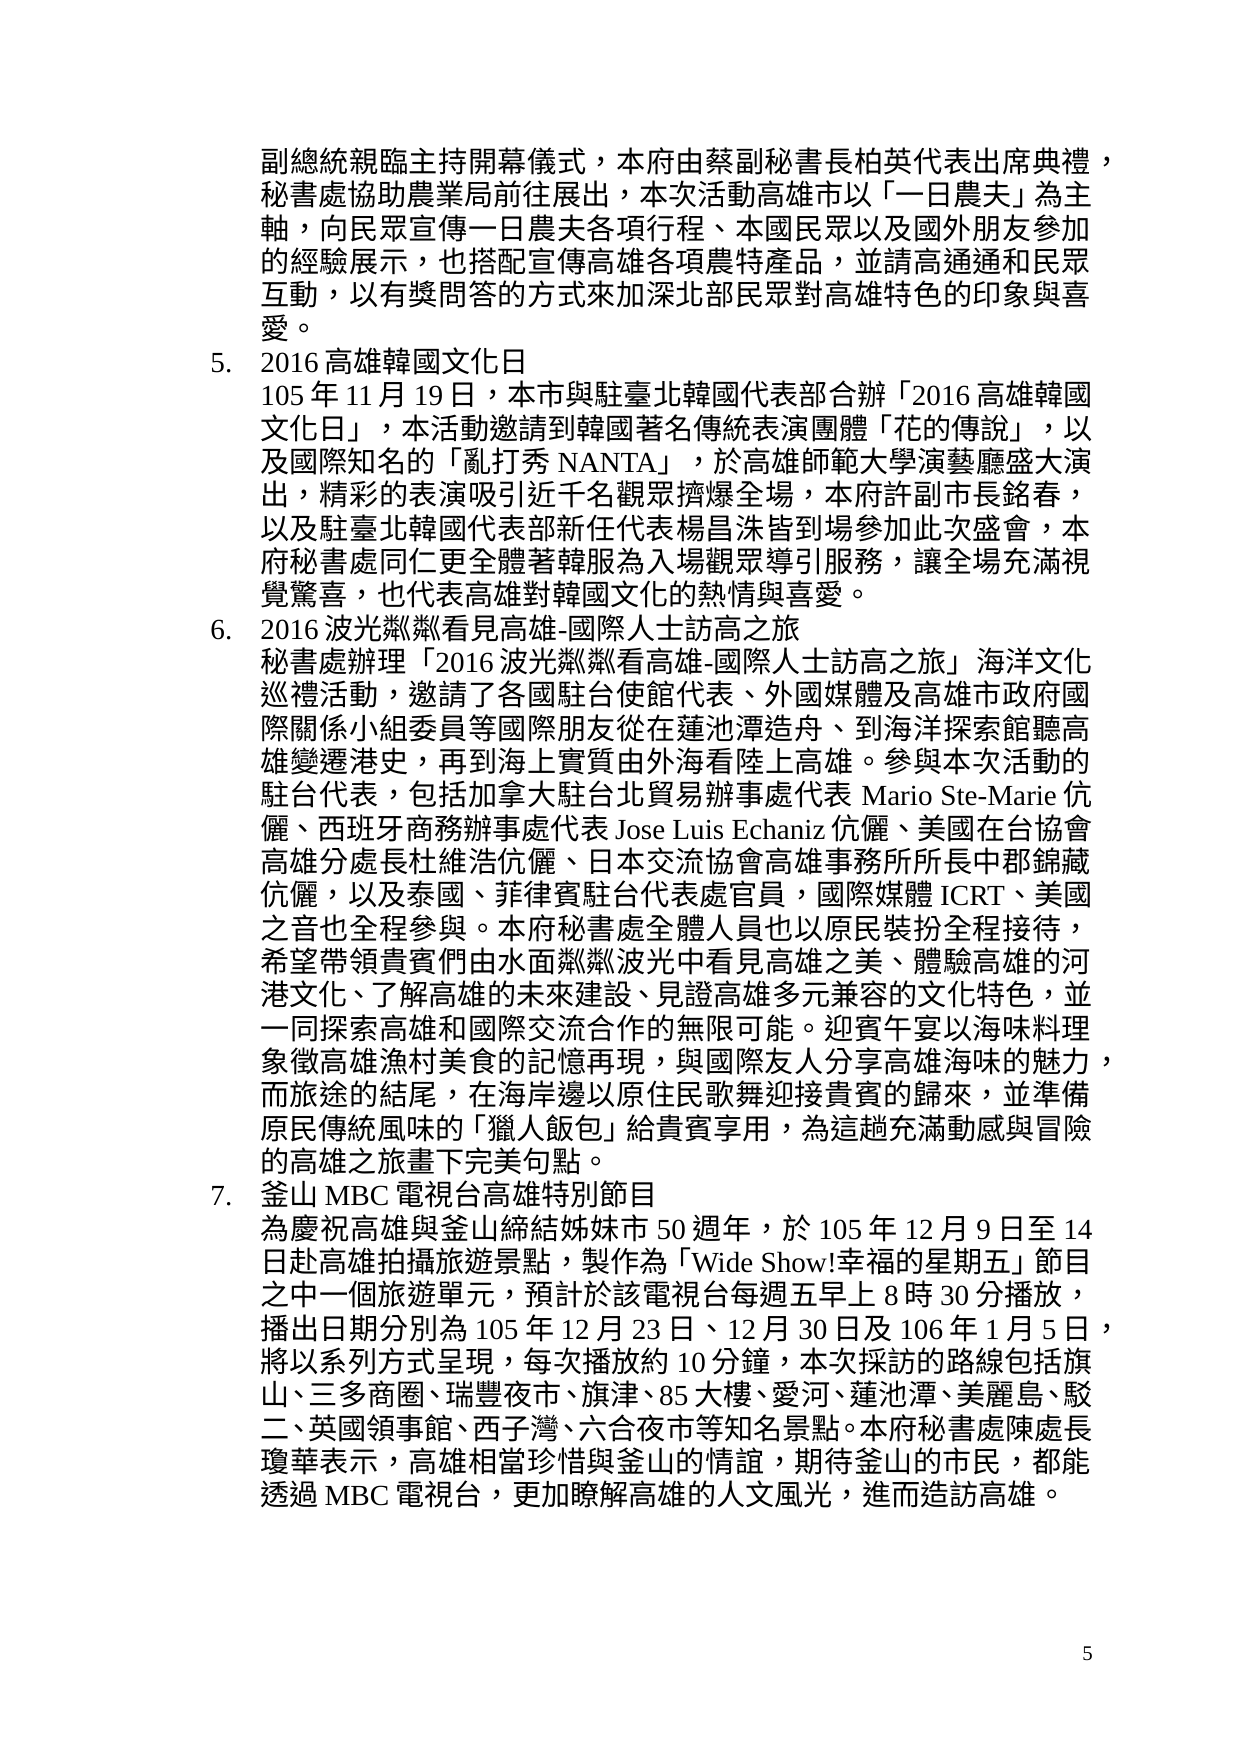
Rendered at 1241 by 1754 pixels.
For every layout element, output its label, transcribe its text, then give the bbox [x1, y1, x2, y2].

text 為促進我國與亞太地區國家之瞭解，外交部於102年起舉辦「亞太文化日」，邀請亞太國駐台使館與駐處以展覽形式宣傳本國文化與特色。而今年中央政府大力推動新南向政策，因此特地邀請各縣市政府一同參與，增加與各國相互交流認識之機會。活動由陳副總統親臨主持開幕儀式，本府由蔡副秘書長柏英代表出席典禮，秘書處協助農業局前往展出，本次活動高雄市以「一日農夫」為主軸，向民眾宣傳一日農夫各項行程、本國民眾以及國外朋友參加的經驗展示，也搭配宣傳高雄各項農特產品，並請高通通和民眾互動，以有獎問答的方式來加深北部民眾對高雄特色的印象與喜愛。 [260, 146, 1092, 346]
list 2016波光粼粼看見高雄-國際人士訪高之旅 [210, 612, 1092, 646]
list 釜山MBC電視台高雄特別節目 [210, 1179, 1092, 1212]
text 秘書處辦理「2016波光粼粼看高雄-國際人士訪高之旅」海洋文化巡禮活動，邀請了各國駐台使館代表、外國媒體及高雄市政府國際關係小組委員等國際朋友從在蓮池潭造舟、到海洋探索館聽高雄變遷港史，再到海上實質由外海看陸上高雄。參與本次活動的駐台代表，包括加拿大駐台北貿易辦事處代表Mario Ste-Marie伉儷、西班牙商務辦事處代表Jose Luis Echaniz伉儷、美國在台協會高雄分處長杜維浩伉儷、日本交流協會高雄事務所所長中郡錦藏伉儷，以及泰國、菲律賓駐台代表處官員，國際媒體ICRT、美國之音也全程參與。本府秘書處全體人員也以原民裝扮全程接待，希望帶領貴賓們由水面粼粼波光中看見高雄之美、體驗高雄的河港文化、了解高雄的未來建設、見證高雄多元兼容的文化特色，並一同探索高雄和國際交流合作的無限可能。迎賓午宴以海味料理象徵高雄漁村美食的記憶再現，與國際友人分享高雄海味的魅力，而旅途的結尾，在海岸邊以原住民歌舞迎接貴賓的歸來，並準備原民傳統風味的「獵人飯包」給貴賓享用，為這趟充滿動感與冒險的高雄之旅畫下完美句點。 [260, 646, 1092, 1179]
text 105年11月19日，本市與駐臺北韓國代表部合辦「2016高雄韓國文化日」，本活動邀請到韓國著名傳統表演團體「花的傳說」，以及國際知名的「亂打秀 NANTA」，於高雄師範大學演藝廳盛大演出，精彩的表演吸引近千名觀眾擠爆全場，本府許副市長銘春，以及駐臺北韓國代表部新任代表楊昌洙皆到場參加此次盛會，本府秘書處同仁更全體著韓服為入場觀眾導引服務，讓全場充滿視覺驚喜，也代表高雄對韓國文化的熱情與喜愛。 [260, 379, 1092, 612]
text 為慶祝高雄與釜山締結姊妹市50週年，於105年12月9日至14日赴高雄拍攝旅遊景點，製作為「Wide Show!幸福的星期五」節目之中一個旅遊單元，預計於該電視台每週五早上8時30分播放，播出日期分別為105年12月23日、12月30日及106年1月5日，將以系列方式呈現，每次播放約10分鐘，本次採訪的路線包括旗山、三多商圈、瑞豐夜市、旗津、85大樓、愛河、蓮池潭、美麗島、駁二、英國領事館、西子灣、六合夜市等知名景點。本府秘書處陳處長瓊華表示，高雄相當珍惜與釜山的情誼，期待釜山的市民，都能透過MBC電視台，更加瞭解高雄的人文風光，進而造訪高雄。 [260, 1212, 1092, 1512]
list 2016高雄韓國文化日 [210, 346, 1092, 379]
